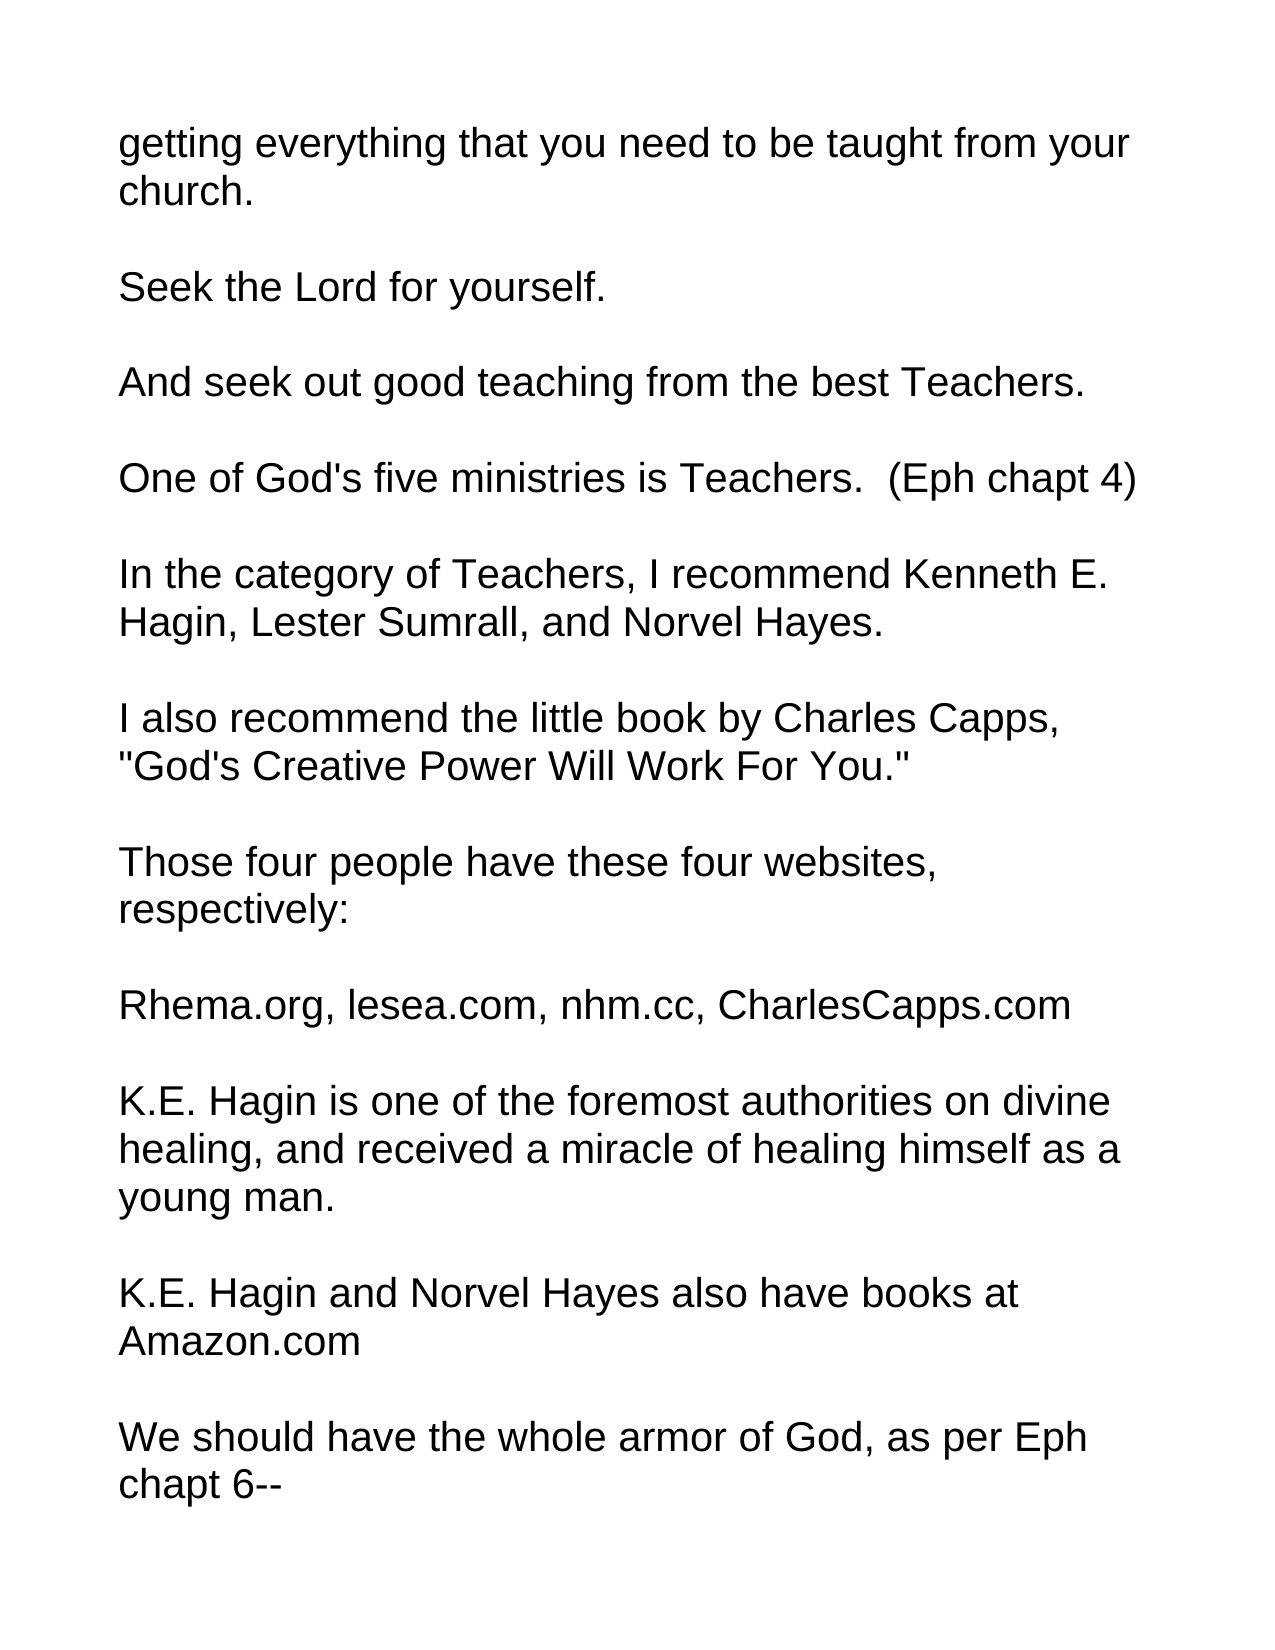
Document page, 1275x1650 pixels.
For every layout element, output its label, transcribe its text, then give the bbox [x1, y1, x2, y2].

text One of God's five ministries is Teachers. (Eph chapt 4) [118, 453, 1157, 501]
text And seek out good teaching from the best Teachers. [118, 358, 1157, 406]
text K.E. Hagin is one of the foremost authorities on divine healing, and received a miracle of healing himself as a young man. [118, 1076, 1157, 1220]
text In the category of Teachers, I recommend Kenneth E. Hagin, Lester Sumrall, and Norvel Hayes. [118, 549, 1157, 645]
text We should have the whole armor of God, as per Eph chapt 6-- [118, 1412, 1157, 1508]
text getting everything that you need to be taught from your church. [118, 118, 1157, 214]
text Rhema.org, lesea.com, nhm.cc, CharlesCapps.com [118, 981, 1157, 1028]
text K.E. Hagin and Norvel Hayes also have books at Amazon.com [118, 1268, 1157, 1364]
text I also recommend the little book by Charles Capps, "God's Creative Power Will Work For You." [118, 693, 1157, 789]
text Those four people have these four websites, respectively: [118, 837, 1157, 933]
text Seek the Lord for yourself. [118, 262, 1157, 310]
